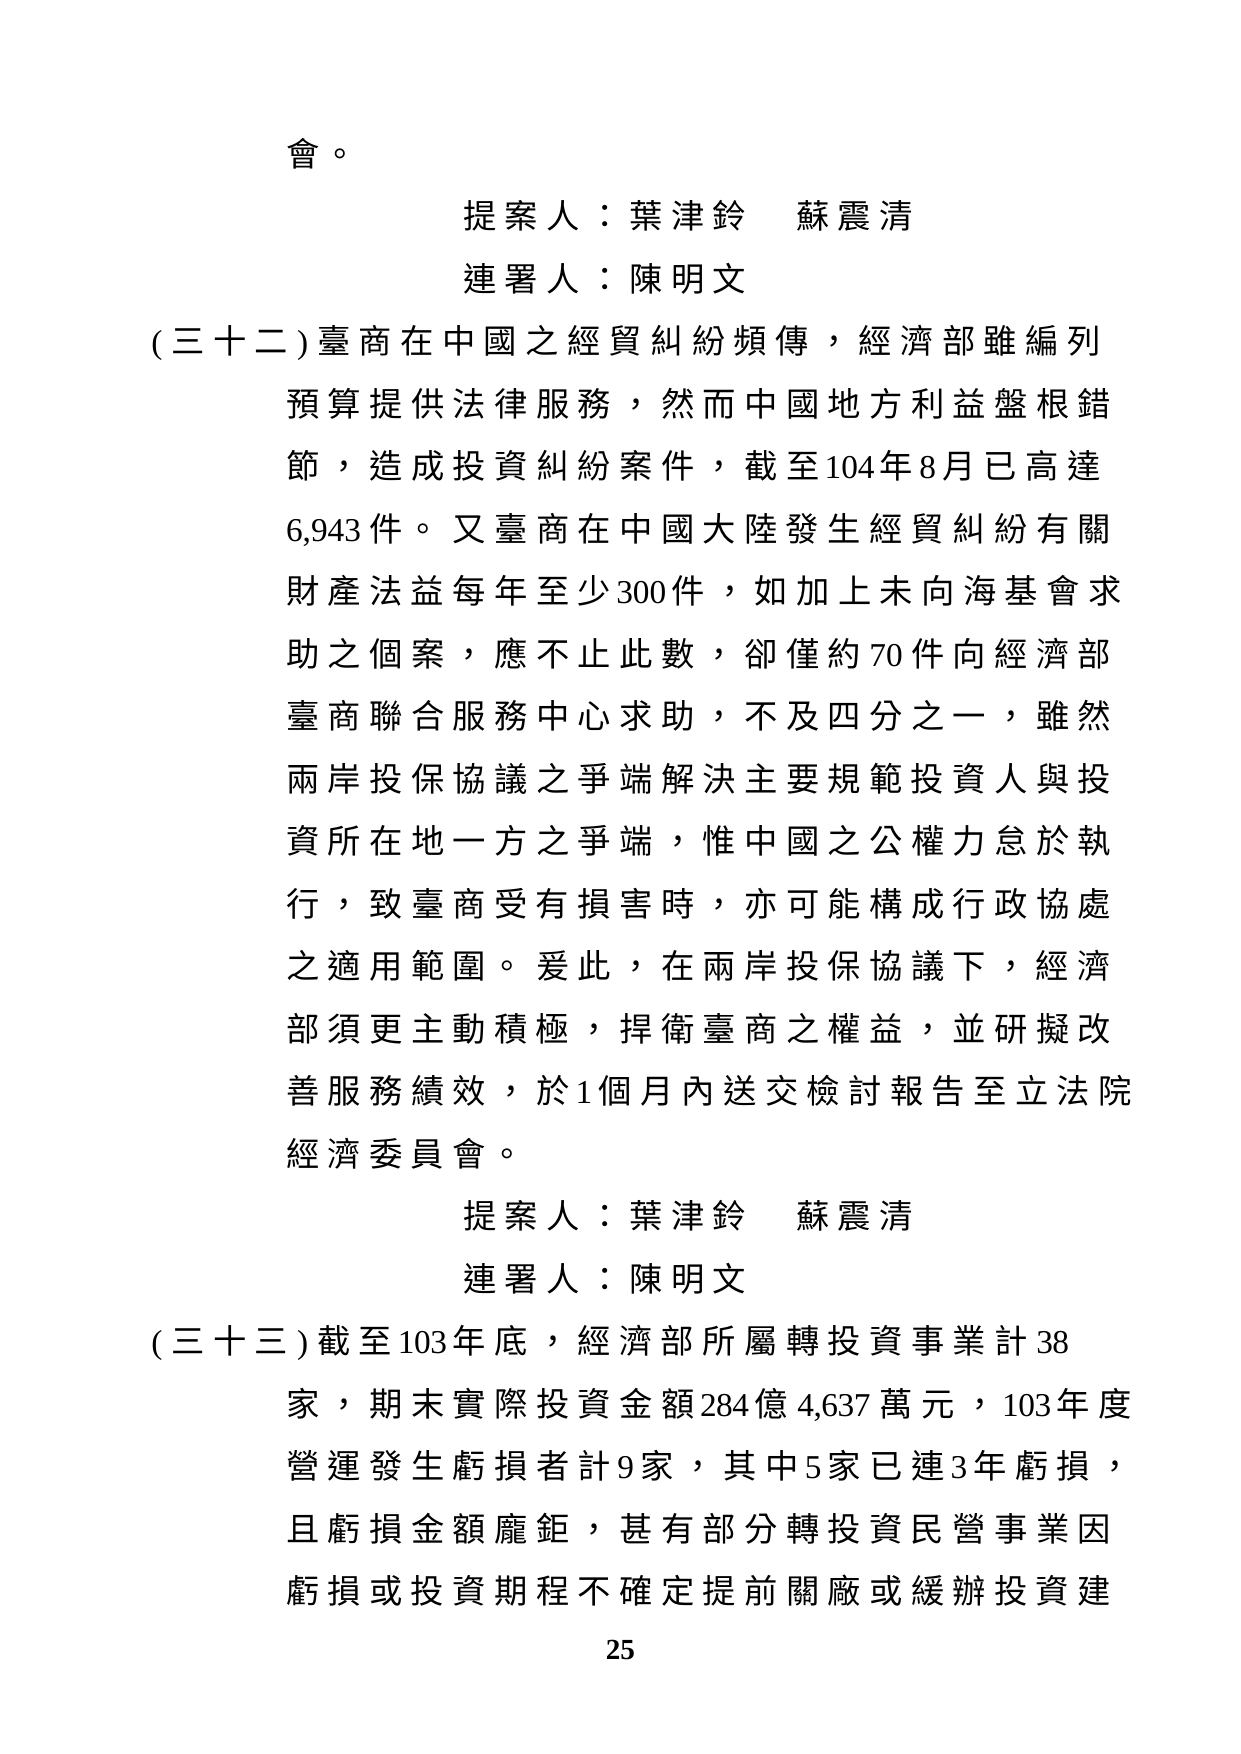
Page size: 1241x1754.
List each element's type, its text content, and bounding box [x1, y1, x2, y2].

text 連署人：陳明文 [451, 235, 1105, 298]
text 提案人：葉津鈴 蘇震清 [451, 173, 1105, 235]
text 提案人：葉津鈴 蘇震清 [451, 1173, 1105, 1235]
text 連署人：陳明文 [451, 1235, 1105, 1298]
text (三十二)臺商在中國之經貿糾紛頻傳，經濟部雖編列預算提供法律服務，然而中國地方利益盤根錯節，造成投資糾紛案件，截至104年8月已高達6,943件。又臺商在中國大陸發生經貿糾紛有關財產法益每年至少300件，如加上未向海基會求助之個案，應不止此數，卻僅約70件向經濟部臺商聯合服務中心求助，不及四分之一，雖然兩岸投保協議之爭端解決主要規範投資人與投資所在地一方之爭端，惟中國之公權力怠於執行，致臺商受有損害時，亦可能構成行政協處之適用範圍。爰此，在兩岸投保協議下，經濟部須更主動積極，捍衛臺商之權益，並研擬改善服務績效，於1個月內送交檢討報告至立法院經濟委員會。 [139, 298, 1136, 1173]
text 會。 [139, 110, 1136, 173]
text (三十三)截至103年底，經濟部所屬轉投資事業計38家，期末實際投資金額284億4,637萬元，103年度營運發生虧損者計9家，其中5家已連3年虧損，且虧損金額龐鉅，甚有部分轉投資民營事業因虧損或投資期程不確定提前關廠或緩辦投資建 [139, 1298, 1136, 1610]
